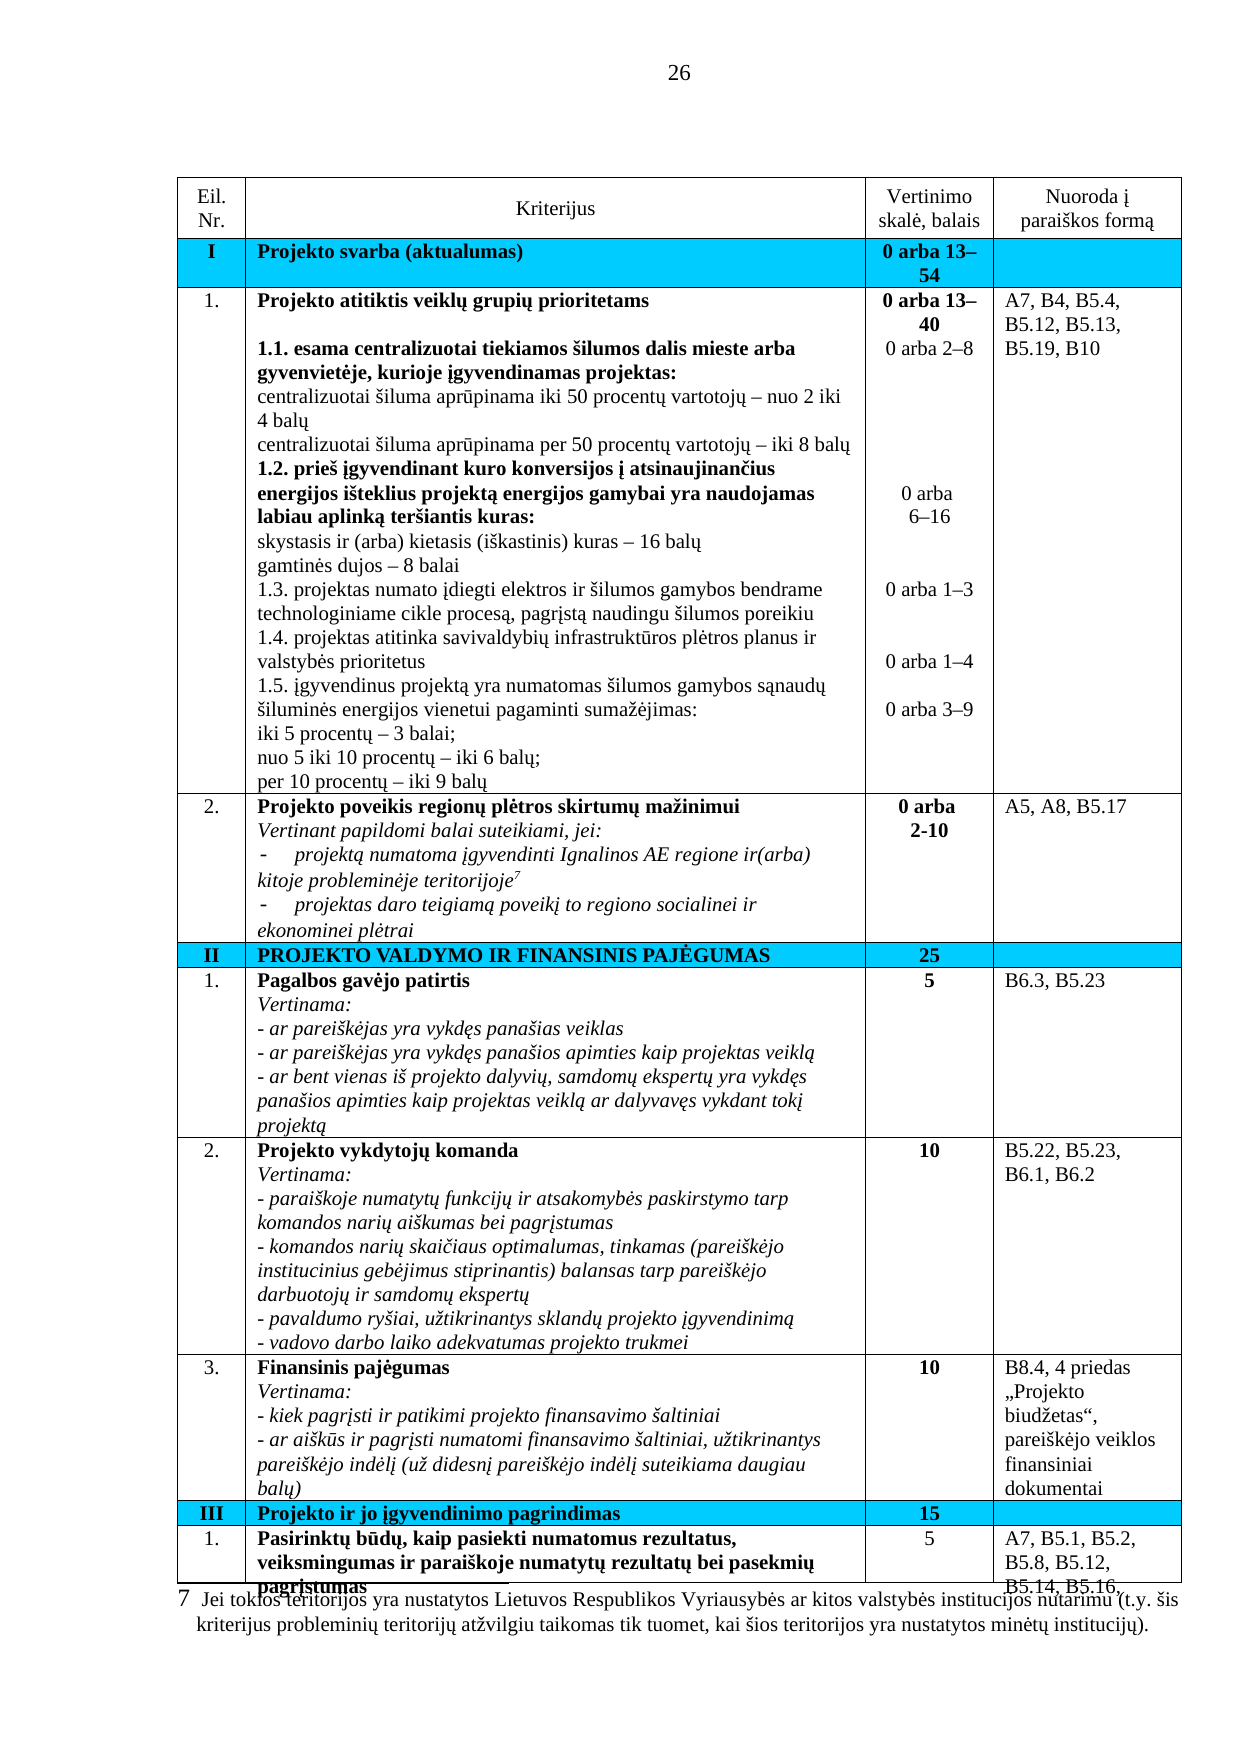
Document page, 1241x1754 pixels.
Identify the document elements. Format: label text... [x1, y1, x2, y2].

table_cell 10 [866, 1138, 993, 1354]
table_cell Projekto valdymo ir finansinis pajėgumas [246, 943, 865, 967]
table_cell I [178, 239, 245, 287]
table_cell II [178, 943, 245, 967]
table_header Kriterijus [246, 178, 865, 238]
table_cell [994, 1501, 1181, 1525]
table_cell B6.3, B5.23 [994, 968, 1181, 1137]
table_cell A7, B5.1, B5.2, B5.8, B5.12, B5.14, B5.16, B5.19, B10 [994, 1526, 1181, 1582]
table_cell 5 [866, 1526, 993, 1582]
table_cell 1. [178, 288, 245, 793]
table_cell A5, A8, B5.17 [994, 794, 1181, 942]
table_cell 1. [178, 1526, 245, 1582]
table_cell Projekto atitiktis veiklų grupių prioritetams 1.1. esama centralizuotai tiekiamos šilumos dalis mieste arba gyvenvietėje, kurioje įgyvendinamas projektas: centralizuotai šiluma aprūpinama iki 50 procentų vartotojų – nuo 2 iki 4 balų centralizuotai šiluma aprūpinama per 50 procentų vartotojų – iki 8 balų 1.2. prieš įgyvendinant kuro konversijos į atsinaujinančius energijos išteklius projektą energijos gamybai yra naudojamas labiau aplinką teršiantis kuras: skystasis ir (arba) kietasis (iškastinis) kuras – 16 balų gamtinės dujos – 8 balai 1.3. projektas numato įdiegti elektros ir šilumos gamybos bendrame technologiniame cikle procesą, pagrįstą naudingu šilumos poreikiu 1.4. projektas atitinka savivaldybių infrastruktūros plėtros planus ir valstybės prioritetus 1.5. įgyvendinus projektą yra numatomas šilumos gamybos sąnaudų šiluminės energijos vienetui pagaminti sumažėjimas: iki 5 procentų – 3 balai; nuo 5 iki 10 procentų – iki 6 balų; per 10 procentų – iki 9 balų [246, 288, 865, 793]
table_cell 0 arba 13–40 0 arba 2–8 0 arba 6–16 0 arba 1–3 0 arba 1–4 0 arba 3–9 [866, 288, 993, 793]
table_header Vertinimo skalė, balais [866, 178, 993, 238]
table_cell Finansinis pajėgumas Vertinama: - kiek pagrįsti ir patikimi projekto finansavimo šaltiniai - ar aiškūs ir pagrįsti numatomi finansavimo šaltiniai, užtikrinantys pareiškėjo indėlį (už didesnį pareiškėjo indėlį suteikiama daugiau balų) [246, 1355, 865, 1499]
table_cell 2. [178, 1138, 245, 1354]
table_cell 2. [178, 794, 245, 942]
table_cell 0 arba 2-10 [866, 794, 993, 942]
table_cell 5 [866, 968, 993, 1137]
table_cell Projekto svarba (aktualumas) [246, 239, 865, 287]
table_cell Projekto vykdytojų komanda Vertinama: - paraiškoje numatytų funkcijų ir atsakomybės paskirstymo tarp komandos narių aiškumas bei pagrįstumas - komandos narių skaičiaus optimalumas, tinkamas (pareiškėjo institucinius gebėjimus stiprinantis) balansas tarp pareiškėjo darbuotojų ir samdomų ekspertų - pavaldumo ryšiai, užtikrinantys sklandų projekto įgyvendinimą - vadovo darbo laiko adekvatumas projekto trukmei [246, 1138, 865, 1354]
table_cell 1. [178, 968, 245, 1137]
table_cell Projekto ir jo įgyvendinimo pagrindimas [246, 1501, 865, 1525]
table_cell B8.4, 4 priedas „Projekto biudžetas“, pareiškėjo veiklos finansiniai dokumentai [994, 1355, 1181, 1499]
table_cell 10 [866, 1355, 993, 1499]
table_cell 15 [866, 1501, 993, 1525]
table_cell [994, 943, 1181, 967]
table_cell A7, B4, B5.4, B5.12, B5.13, B5.19, B10 [994, 288, 1181, 793]
table_cell Projekto poveikis regionų plėtros skirtumų mažinimui Vertinant papildomi balai suteikiami, jei: - projektą numatoma įgyvendinti Ignalinos AE regione ir(arba) kitoje probleminėje teritorijoje - projektas daro teigiamą poveikį to regiono socialinei ir ekonominei plėtrai [246, 794, 865, 942]
table_cell Pagalbos gavėjo patirtis Vertinama: - ar pareiškėjas yra vykdęs panašias veiklas - ar pareiškėjas yra vykdęs panašios apimties kaip projektas veiklą - ar bent vienas iš projekto dalyvių, samdomų ekspertų yra vykdęs panašios apimties kaip projektas veiklą ar dalyvavęs vykdant tokį projektą [246, 968, 865, 1137]
table_cell Pasirinktų būdų, kaip pasiekti numatomus rezultatus, veiksmingumas ir paraiškoje numatytų rezultatų bei pasekmių pagrįstumas Vertinama, kaip išsamiai paraiškoje pagrįstas projektas ir jo poreikis, t. y.: - ar iškelti projekto uždaviniai logiškai susiję su projekto tikslais - ar išnagrinėti alternatyvūs sprendimai ir atskleistas projekto pranašumas - ar projekto veiklos nukreiptos į iškeltų problemų sprendimą ir leis pasiekti numatomus projekto rezultatus - ar projekto veiklos nukreiptos į tikslinių grupių poreikių tenkinimą – ar atskleista, kodėl pasirinktas būdas veiksmingiausias (vertinant išlaidų ir rezultatų santykį), ir pan. - kiek realūs yra numatyti rezultatai - ar jie pasiekiami, vykdant numatytas veiklas - ar numatyti rezultatai lemia numatytas pasekmes [246, 1526, 865, 1582]
table_cell 25 [866, 943, 993, 967]
table_cell 3. [178, 1355, 245, 1499]
table_header Nuoroda į paraiškos formą [994, 178, 1181, 238]
table_cell B5.22, B5.23, B6.1, B6.2 [994, 1138, 1181, 1354]
table_cell III [178, 1501, 245, 1525]
table_cell [994, 239, 1181, 287]
table_header Eil. Nr. [178, 178, 245, 238]
table_cell 0 arba 13–54 [866, 239, 993, 287]
